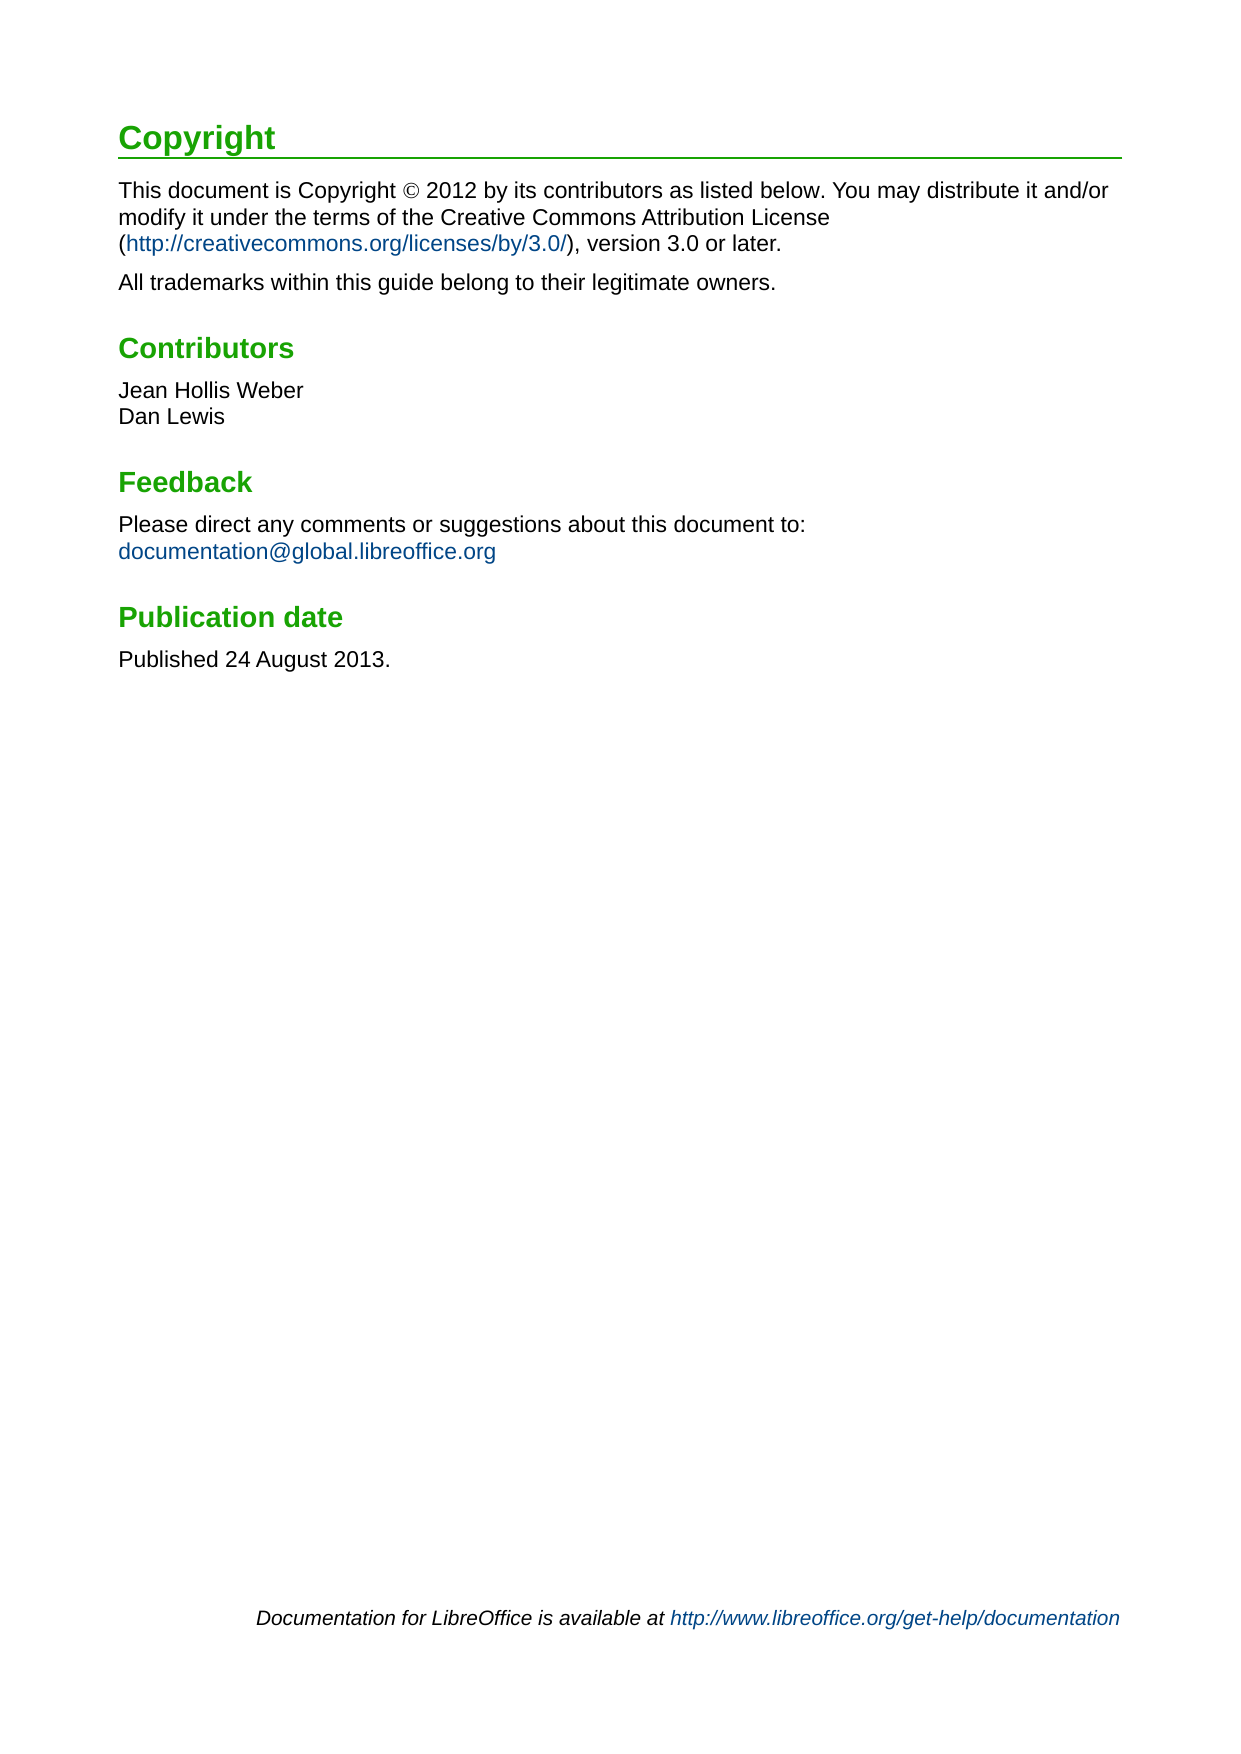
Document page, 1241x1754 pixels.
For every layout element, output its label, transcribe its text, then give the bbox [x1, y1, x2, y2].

text This document is Copyright © 2012 by its contributors as listed below. You may distribute it and/or modify it under the terms of the Creative Commons Attribution License (http://creativecommons.org/licenses/by/3.0/), version 3.0 or later. [118, 177, 1122, 257]
subtitle Copyright [118, 118, 1122, 157]
text Please direct any comments or suggestions about this document to: documentation@global.libreoffice.org [118, 511, 1122, 564]
subtitle Feedback [118, 465, 1122, 499]
text Jean Hollis Weber Dan Lewis [118, 377, 1122, 430]
text Published 24 August 2013. [118, 646, 1122, 672]
subtitle Contributors [118, 331, 1122, 364]
subtitle Publication date [118, 600, 1122, 633]
text All trademarks within this guide belong to their legitimate owners. [118, 269, 1122, 296]
